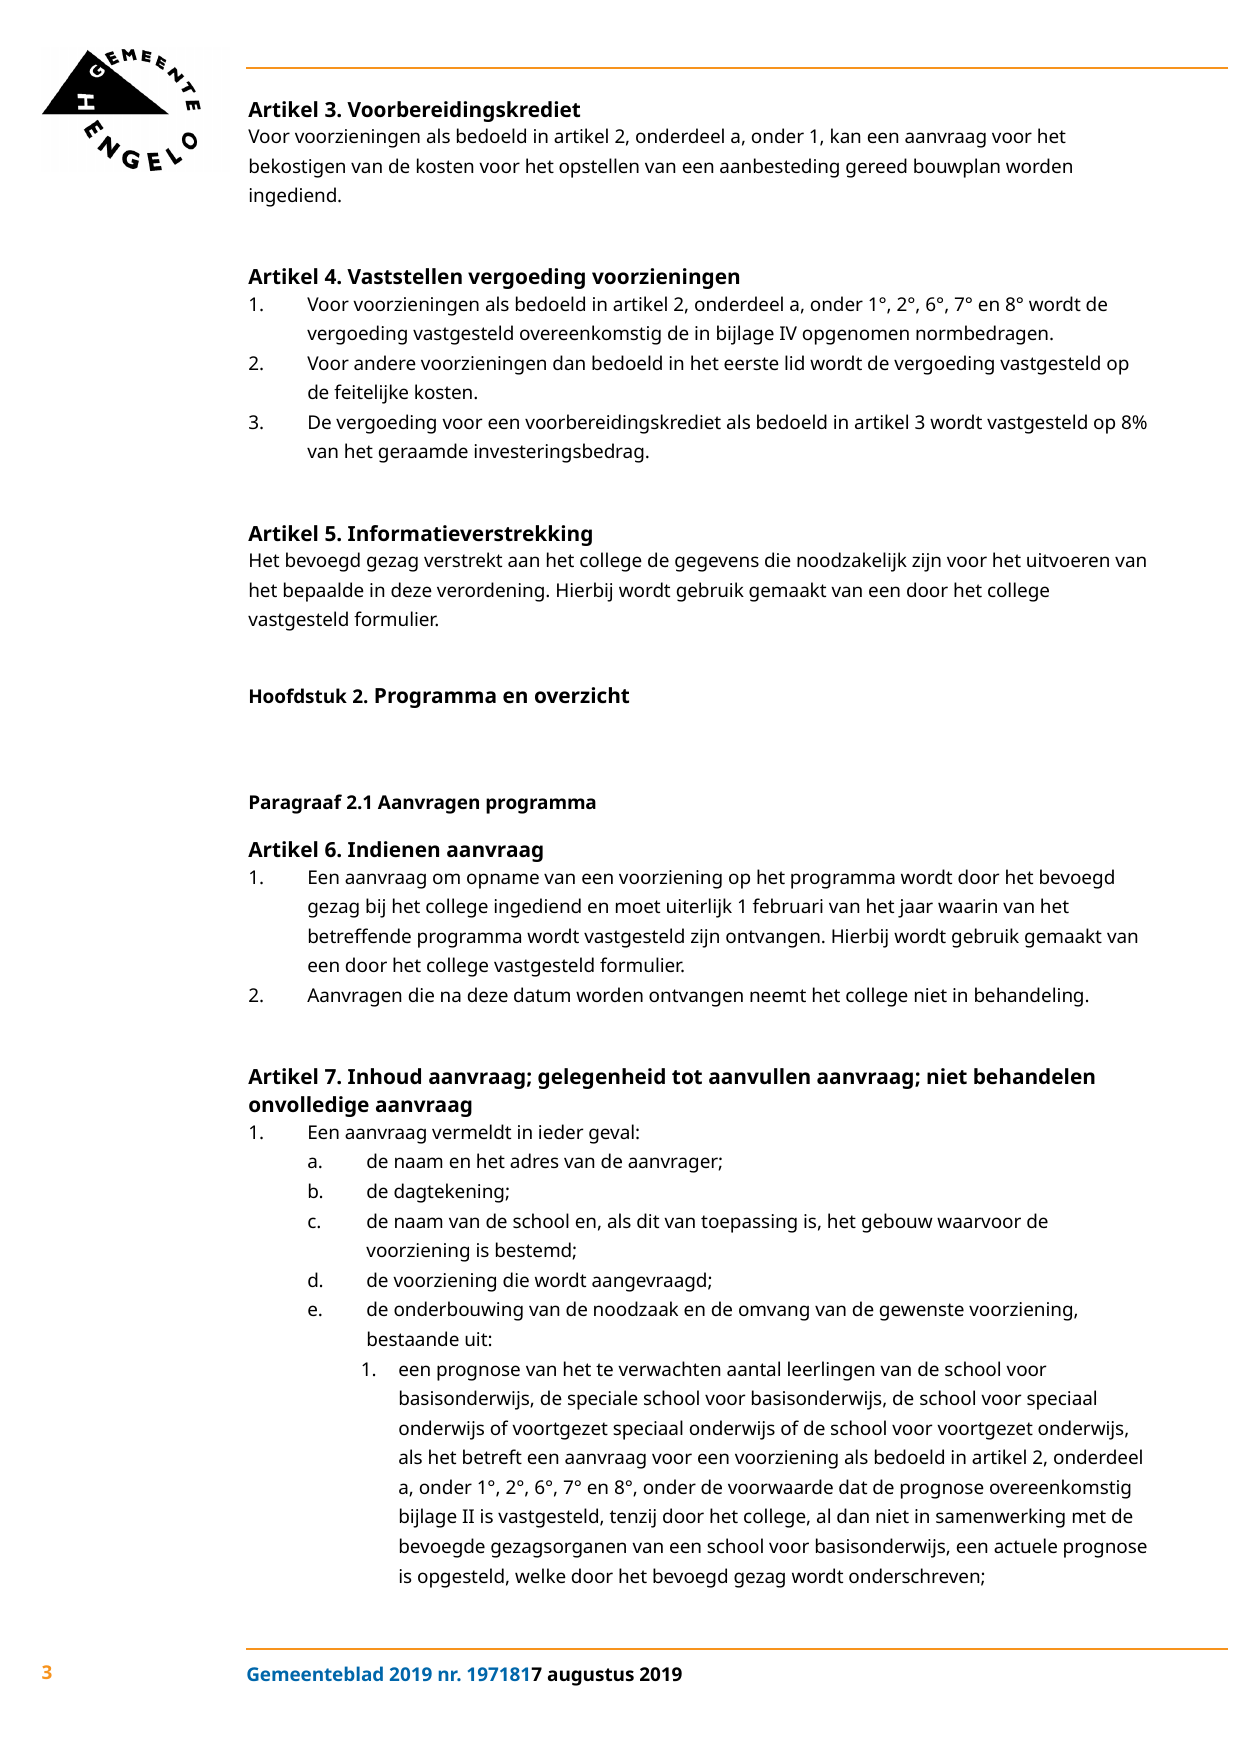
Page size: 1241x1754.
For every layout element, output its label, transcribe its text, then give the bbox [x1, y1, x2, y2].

list de onderbouwing van de noodzaak en de omvang van de gewenste voorziening, bestaande uit: [307, 1297, 1152, 1352]
text Hoofdstuk 2. Programma en overzicht [248, 682, 1152, 710]
text Artikel 5. Informatieverstrekking [248, 519, 1152, 547]
list Voor andere voorzieningen dan bedoeld in het eerste lid wordt de vergoeding vastgesteld op de feitelijke kosten. [248, 350, 1152, 405]
list Voor voorzieningen als bedoeld in artikel 2, onderdeel a, onder 1°, 2°, 6°, 7° en 8° wordt de vergoeding vastgesteld overeenkomstig de in bijlage IV opgenomen normbedragen. [248, 291, 1152, 346]
list de dagtekening; [307, 1178, 1152, 1204]
list Een aanvraag om opname van een voorziening op het programma wordt door het bevoegd gezag bij het college ingediend en moet uiterlijk 1 februari van het jaar waarin van het betreffende programma wordt vastgesteld zijn ontvangen. Hierbij wordt gebruik gemaakt van een door het college vastgesteld formulier. [248, 864, 1152, 978]
text Artikel 7. Inhoud aanvraag; gelegenheid tot aanvullen aanvraag; niet behandelen onvolledige aanvraag [248, 1062, 1152, 1119]
list De vergoeding voor een voorbereidingskrediet als bedoeld in artikel 3 wordt vastgesteld op 8% van het geraamde investeringsbedrag. [248, 409, 1152, 464]
list een prognose van het te verwachten aantal leerlingen van de school voor basisonderwijs, de speciale school voor basisonderwijs, de school voor speciaal onderwijs of voortgezet speciaal onderwijs of de school voor voortgezet onderwijs, als het betreft een aanvraag voor een voorziening als bedoeld in artikel 2, onderdeel a, onder 1°, 2°, 6°, 7° en 8°, onder de voorwaarde dat de prognose overeenkomstig bijlage II is vastgesteld, tenzij door het college, al dan niet in samenwerking met de bevoegde gezagsorganen van een school voor basisonderwijs, een actuele prognose is opgesteld, welke door het bevoegd gezag wordt onderschreven; [361, 1356, 1152, 1588]
list Een aanvraag vermeldt in ieder geval: [248, 1119, 1152, 1145]
text Het bevoegd gezag verstrekt aan het college de gegevens die noodzakelijk zijn voor het uitvoeren van het bepaalde in deze verordening. Hierbij wordt gebruik gemaakt van een door het college vastgesteld formulier. [248, 547, 1152, 632]
text Voor voorzieningen als bedoeld in artikel 2, onderdeel a, onder 1, kan een aanvraag voor het bekostigen van de kosten voor het opstellen van een aanbesteding gereed bouwplan worden ingediend. [248, 123, 1152, 208]
text Artikel 6. Indienen aanvraag [248, 835, 1152, 864]
list de naam en het adres van de aanvrager; [307, 1149, 1152, 1174]
list de naam van de school en, als dit van toepassing is, het gebouw waarvoor de voorziening is bestemd; [307, 1208, 1152, 1263]
list Aanvragen die na deze datum worden ontvangen neemt het college niet in behandeling. [248, 982, 1152, 1008]
text Paragraaf 2.1 Aanvragen programma [248, 789, 1152, 814]
picture [41, 47, 231, 172]
text Artikel 3. Voorbereidingskrediet [248, 95, 1152, 123]
list de voorziening die wordt aangevraagd; [307, 1267, 1152, 1293]
text Artikel 4. Vaststellen vergoeding voorzieningen [248, 262, 1152, 291]
